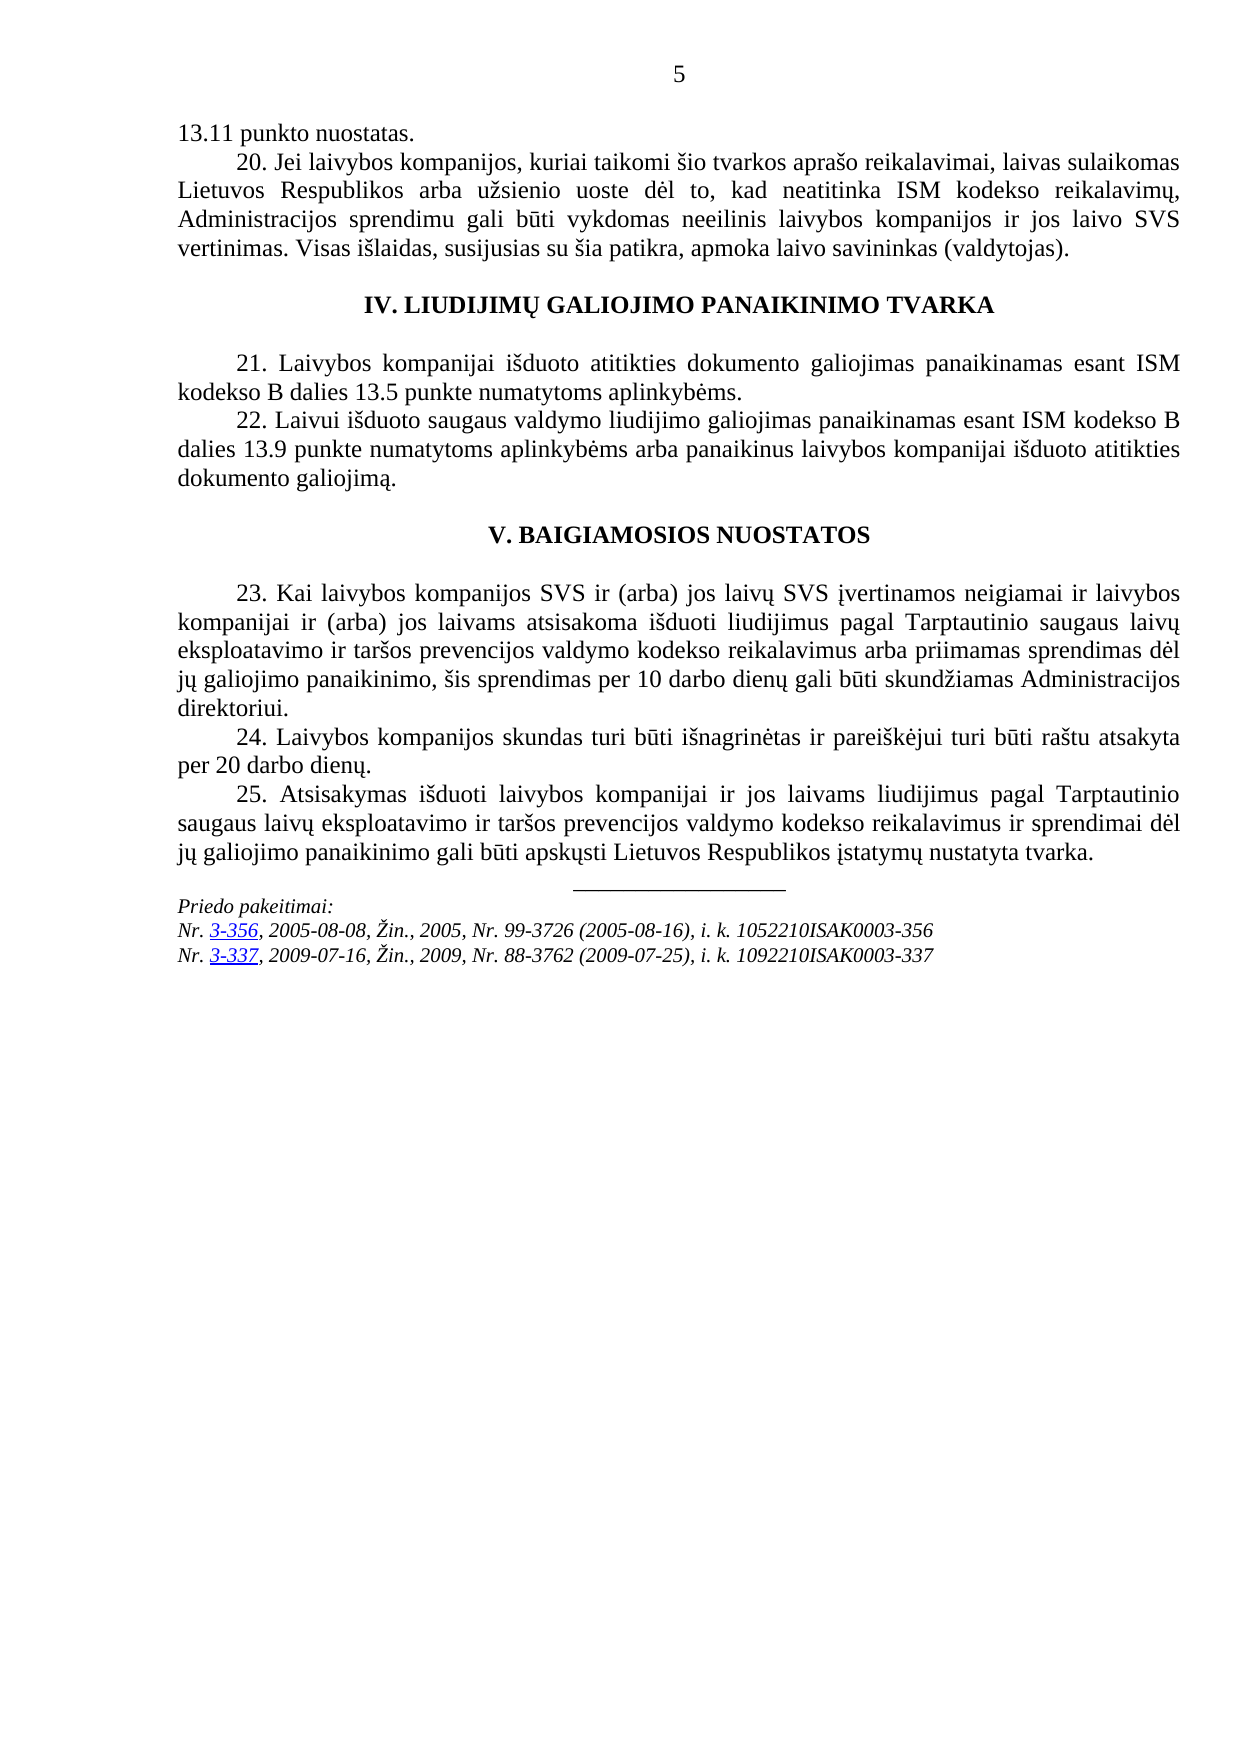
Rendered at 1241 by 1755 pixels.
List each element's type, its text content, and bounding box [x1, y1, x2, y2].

text IV. LIUDIJIMŲ GALIOJIMO PANAIKINIMO TVARKA [177, 291, 1181, 319]
text 20. Jei laivybos kompanijos, kuriai taikomi šio tvarkos aprašo reikalavimai, laivas sulaikomas Lietuvos Respublikos arba užsienio uoste dėl to, kad neatitinka ISM kodekso reikalavimų, Administracijos sprendimu gali būti vykdomas neeilinis laivybos kompanijos ir jos laivo SVS vertinimas. Visas išlaidas, susijusias su šia patikra, apmoka laivo savininkas (valdytojas). [177, 147, 1181, 262]
text Nr. 3-337, 2009-07-16, Žin., 2009, Nr. 88-3762 (2009-07-25), i. k. 1092210ISAK0003-337 [177, 942, 1181, 967]
text 22. Laivui išduoto saugaus valdymo liudijimo galiojimas panaikinamas esant ISM kodekso B dalies 13.9 punkte numatytoms aplinkybėms arba panaikinus laivybos kompanijai išduoto atitikties dokumento galiojimą. [177, 406, 1181, 492]
text 24. Laivybos kompanijos skundas turi būti išnagrinėtas ir pareiškėjui turi būti raštu atsakyta per 20 darbo dienų. [177, 722, 1181, 779]
text Nr. 3-356, 2005-08-08, Žin., 2005, Nr. 99-3726 (2005-08-16), i. k. 1052210ISAK0003-356 [177, 918, 1181, 942]
text 13.11 punkto nuostatas. [177, 118, 1181, 147]
text 21. Laivybos kompanijai išduoto atitikties dokumento galiojimas panaikinamas esant ISM kodekso B dalies 13.5 punkte numatytoms aplinkybėms. [177, 348, 1181, 406]
text 23. Kai laivybos kompanijos SVS ir (arba) jos laivų SVS įvertinamos neigiamai ir laivybos kompanijai ir (arba) jos laivams atsisakoma išduoti liudijimus pagal Tarptautinio saugaus laivų eksploatavimo ir taršos prevencijos valdymo kodekso reikalavimus arba priimamas sprendimas dėl jų galiojimo panaikinimo, šis sprendimas per 10 darbo dienų gali būti skundžiamas Administracijos direktoriui. [177, 578, 1181, 722]
text V. BAIGIAMOSIOS NUOSTATOS [177, 521, 1181, 549]
text Priedo pakeitimai: [177, 894, 1181, 918]
text 25. Atsisakymas išduoti laivybos kompanijai ir jos laivams liudijimus pagal Tarptautinio saugaus laivų eksploatavimo ir taršos prevencijos valdymo kodekso reikalavimus ir sprendimai dėl jų galiojimo panaikinimo gali būti apskųsti Lietuvos Respublikos įstatymų nustatyta tvarka. [177, 779, 1181, 866]
text _________________ [177, 866, 1181, 894]
